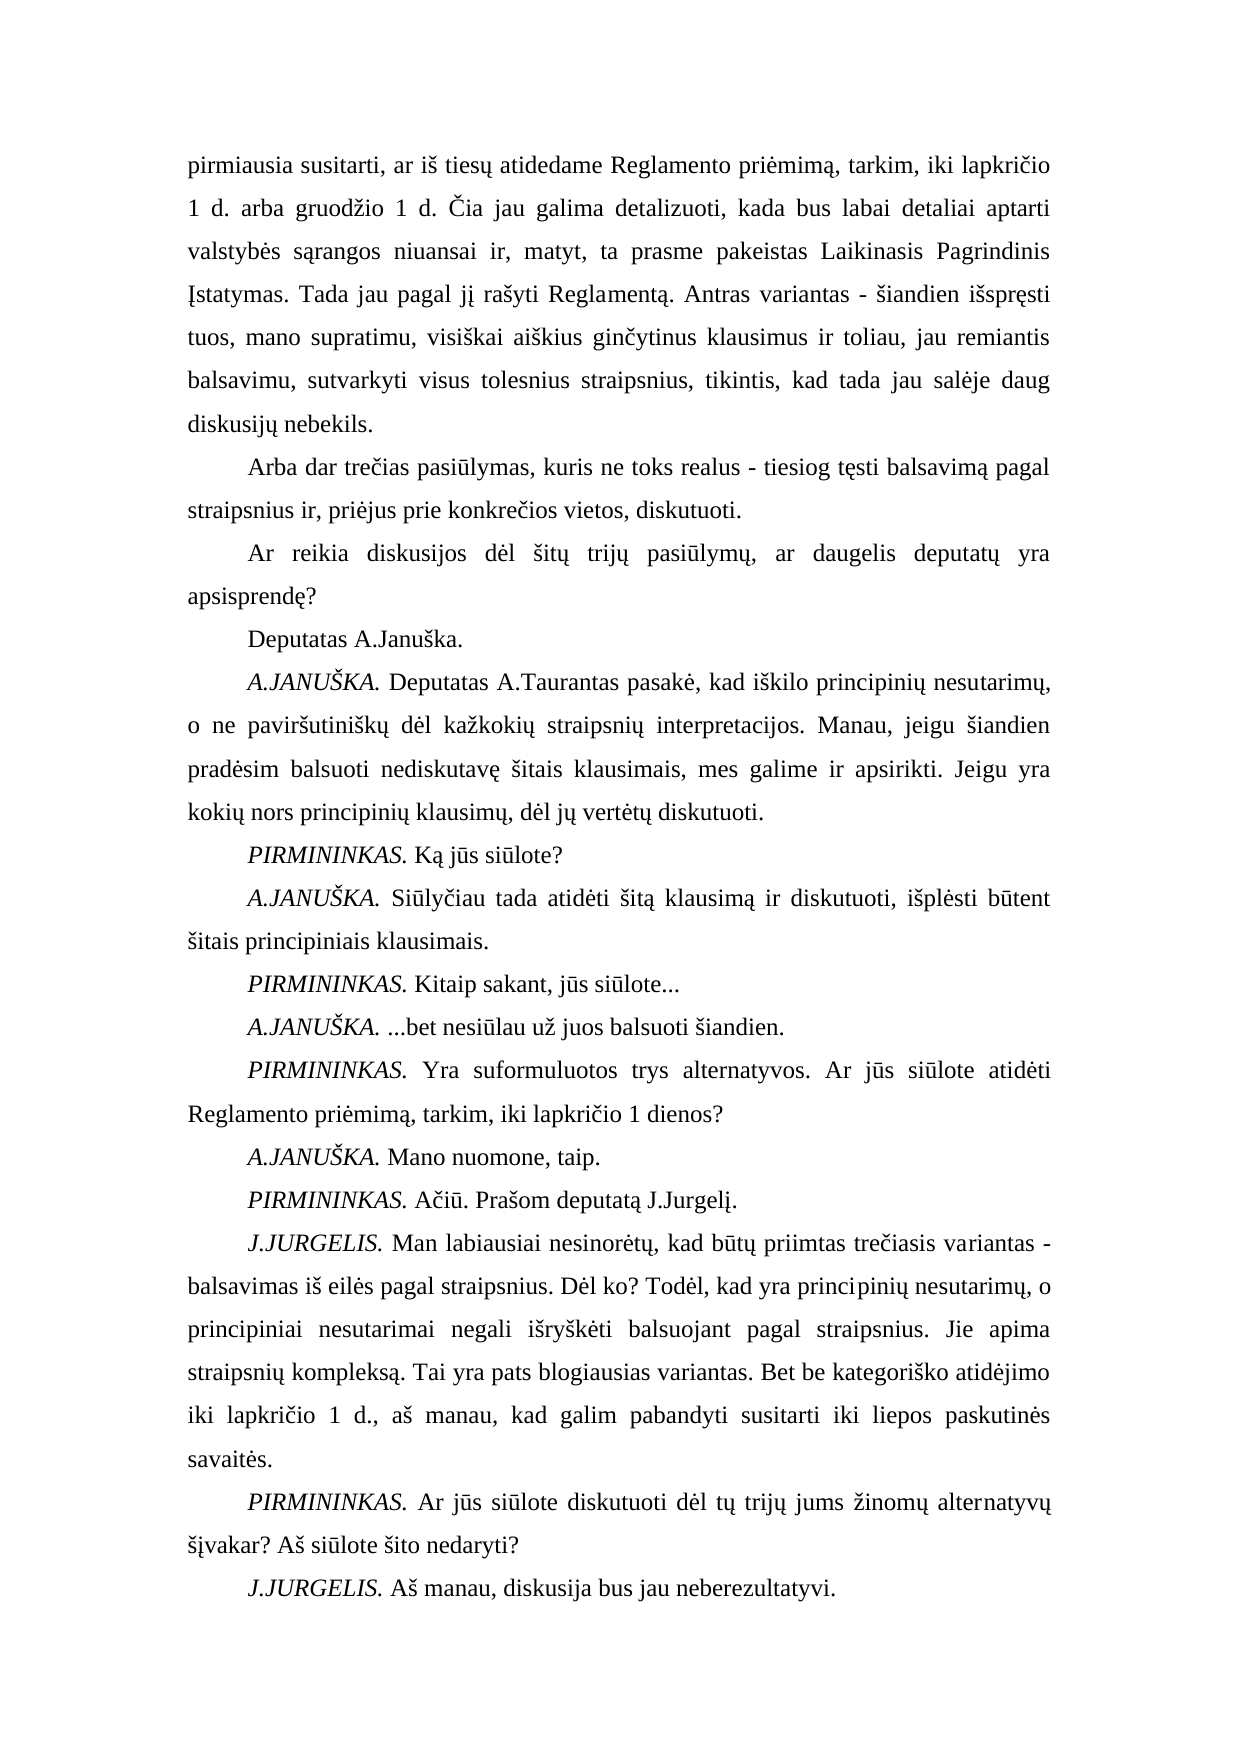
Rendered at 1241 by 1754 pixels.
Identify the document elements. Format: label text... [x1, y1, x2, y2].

text Arba dar trečias pasiūlymas, kuris ne toks realus - tiesiog tęsti balsavimą pagal straipsnius ir, priėjus prie konkrečios vietos, diskutuoti. [187, 452, 1051, 524]
text Ar reikia diskusijos dėl šitų trijų pasiūlymų, ar daugelis deputatų yra apsisprendę? [187, 538, 1051, 610]
text PIRMININKAS. Ką jūs siūlote? [187, 840, 1051, 869]
text PIRMININKAS. Ačiū. Prašom deputatą J.Jurgelį. [187, 1185, 1051, 1214]
text PIRMININKAS. Kitaip sakant, jūs siūlote... [187, 969, 1051, 998]
text A.JANUŠKA. Siūlyčiau tada atidėti šitą klausimą ir diskutuoti, išplėsti būtent šitais principiniais klausimais. [187, 883, 1051, 955]
text J.JURGELIS. Man labiausiai nesinorėtų, kad būtų priimtas trečiasis va­riantas - balsavimas iš eilės pagal straipsnius. Dėl ko? Todėl, kad yra princi­pinių nesutarimų, o principiniai nesutarimai negali išryškėti balsuojant pagal straipsnius. Jie apima straipsnių kompleksą. Tai yra pats blogiausias variantas. Bet be kategoriško atidėjimo iki lapkričio 1 d., aš manau, kad galim pabandyti susitarti iki liepos paskutinės savaitės. [187, 1228, 1051, 1472]
text A.JANUŠKA. ...bet nesiūlau už juos balsuoti šiandien. [187, 1012, 1051, 1041]
text J.JURGELIS. Aš manau, diskusija bus jau neberezultatyvi. [187, 1573, 1051, 1602]
text PIRMININKAS. Ar jūs siūlote diskutuoti dėl tų trijų jums žinomų alter­natyvų šįvakar? Aš siūlote šito nedaryti? [187, 1487, 1051, 1559]
text A.JANUŠKA. Deputatas A.Taurantas pasakė, kad iškilo principinių nesu­tarimų, o ne paviršutiniškų dėl kažkokių straipsnių interpretacijos. Manau, jeigu šiandien pradėsim balsuoti nediskutavę šitais klausimais, mes galime ir apsirikti. Jeigu yra kokių nors principinių klausimų, dėl jų vertėtų diskutuoti. [187, 667, 1051, 826]
text PIRMININKAS. Yra suformuluotos trys alternatyvos. Ar jūs siūlote ati­dėti Reglamento priėmimą, tarkim, iki lapkričio 1 dienos? [187, 1056, 1051, 1127]
text A.JANUŠKA. Mano nuomone, taip. [187, 1142, 1051, 1171]
text pirmiausia susitarti, ar iš tiesų atidedame Reglamento priėmimą, tarkim, iki lapkričio 1 d. arba gruodžio 1 d. Čia jau galima detalizuoti, kada bus labai detaliai aptarti valstybės sąrangos niuansai ir, matyt, ta prasme pakeistas Laikinasis Pagrindinis Įstatymas. Tada jau pagal jį rašyti Regla­mentą. Antras variantas - šiandien išspręsti tuos, mano supratimu, visiškai aiškius ginčytinus klausimus ir toliau, jau remiantis balsavimu, sutvarkyti visus tolesnius straipsnius, tikintis, kad tada jau salėje daug diskusijų nebekils. [187, 150, 1051, 437]
text Deputatas A.Januška. [187, 624, 1051, 653]
